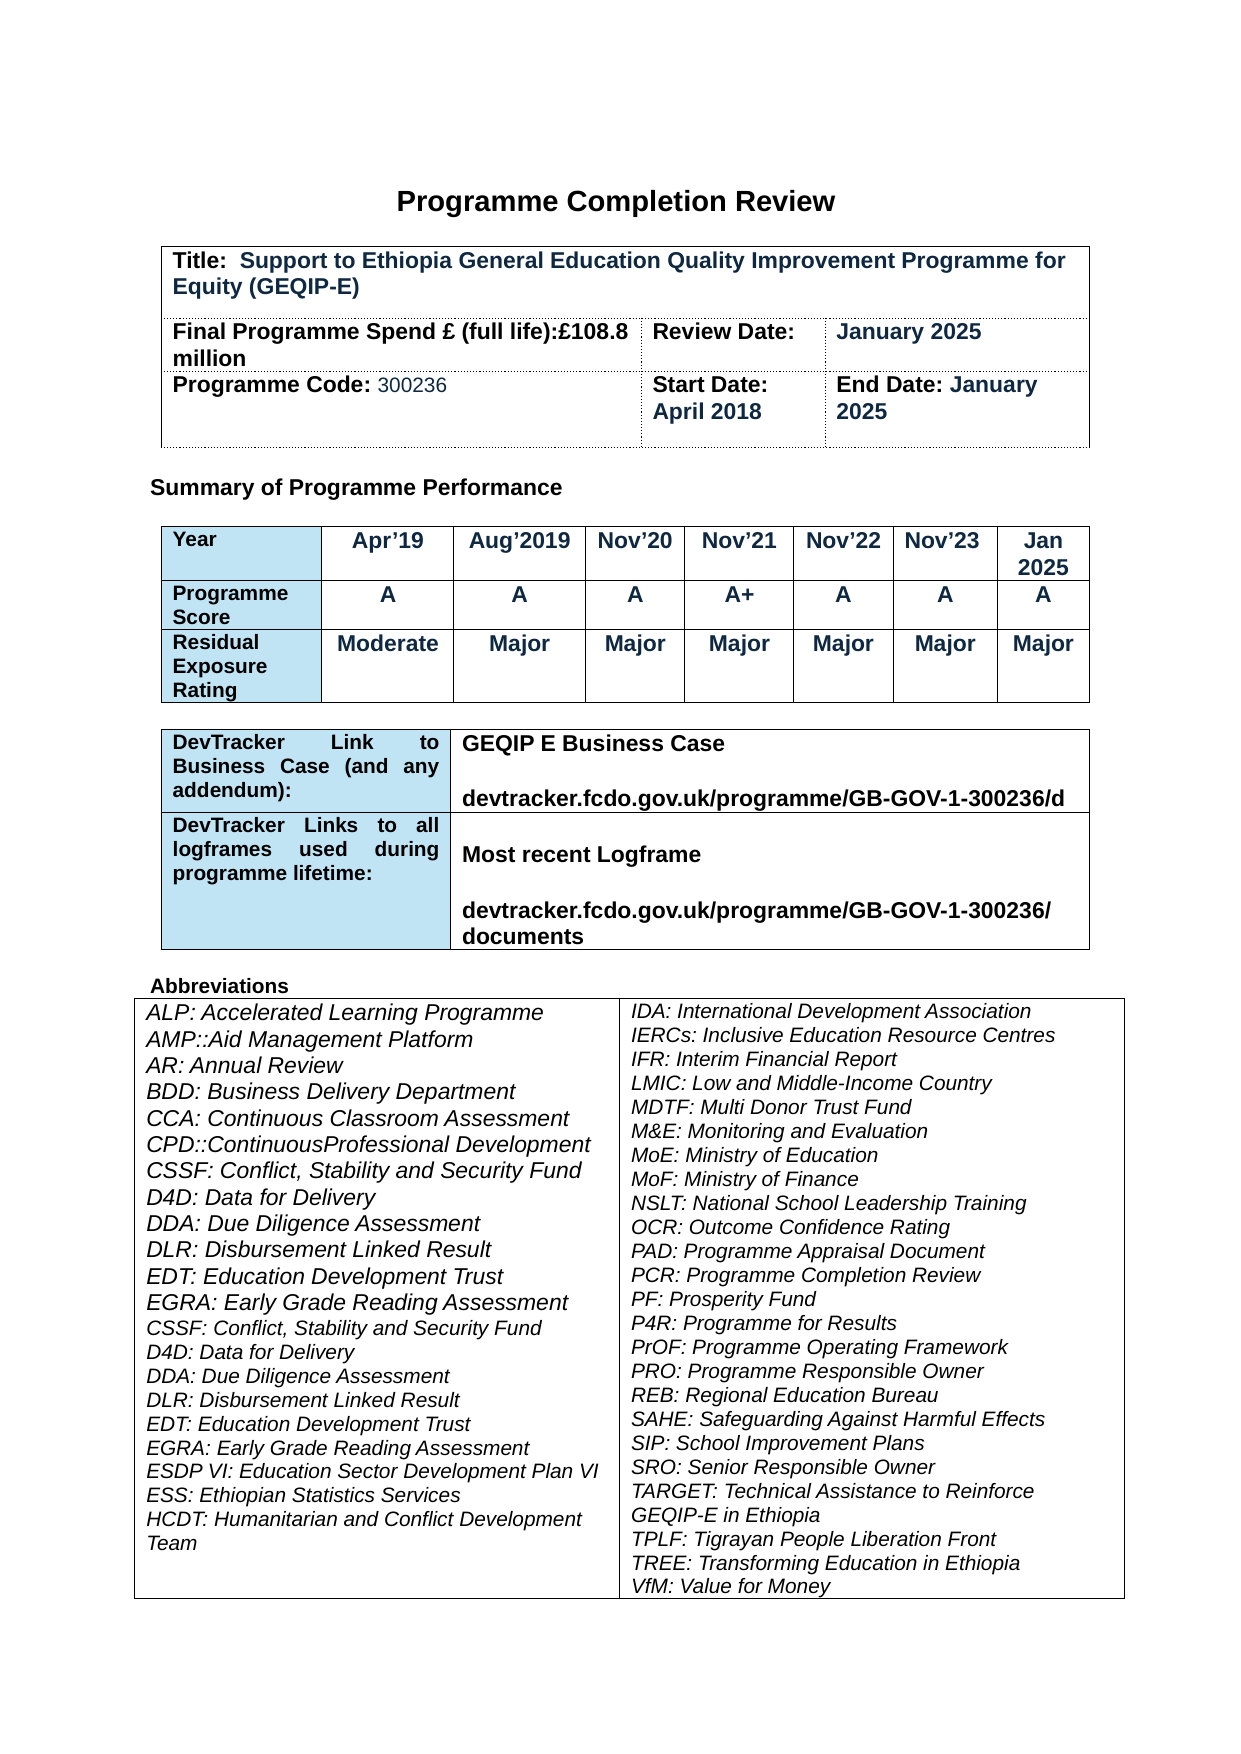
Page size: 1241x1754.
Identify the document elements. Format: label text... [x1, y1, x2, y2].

table_cell Most recent Logframe devtracker.fcdo.gov.uk/programme/GB-GOV-1-300236/documents [451, 813, 1089, 949]
table_header Nov’21 [685, 527, 793, 580]
table_header Apr’19 [322, 527, 453, 580]
table_cell A [894, 581, 997, 629]
text Abbreviations [150, 974, 1090, 998]
table_cell Major [685, 630, 793, 702]
table_header DevTracker Link to Business Case (and any addendum): [162, 730, 450, 812]
table_cell Start Date: April 2018 [641, 371, 825, 447]
table_cell A [794, 581, 893, 629]
text Programme Completion Review [150, 183, 1090, 217]
table_cell January 2025 [825, 318, 1089, 371]
table_cell Programme Score [162, 581, 321, 629]
table_cell A+ [685, 581, 793, 629]
table_header Title: Support to Ethiopia General Education Quality Improvement Programme for Equity (GEQIP-E) [162, 247, 1089, 318]
table_cell Programme Code: 300236 [162, 371, 641, 447]
table_header Nov’20 [586, 527, 684, 580]
table_header Nov’23 [894, 527, 997, 580]
table_cell A [454, 581, 585, 629]
table_header Aug’2019 [454, 527, 585, 580]
table_cell End Date: January 2025 [825, 371, 1089, 447]
table_cell Residual Exposure Rating [162, 630, 321, 702]
table_cell Review Date: [641, 318, 825, 371]
table_header Jan 2025 [998, 527, 1089, 580]
table_cell A [586, 581, 684, 629]
table_cell Major [998, 630, 1089, 702]
table_header GEQIP E Business Case devtracker.fcdo.gov.uk/programme/GB-GOV-1-300236/d [451, 730, 1089, 812]
table_header Year [162, 527, 321, 580]
table_cell A [322, 581, 453, 629]
table_cell Major [586, 630, 684, 702]
table_cell Major [794, 630, 893, 702]
table_cell Major [454, 630, 585, 702]
table_header ALP: Accelerated Learning Programme AMP::Aid Management Platform AR: Annual Review BDD: Business Delivery Department CCA: Continuous Classroom Assessment CPD::ContinuousProfessional Development CSSF: Conflict, Stability and Security Fund D4D: Data for Delivery DDA: Due Diligence Assessment DLR: Disbursement Linked Result EDT: Education Development Trust EGRA: Early Grade Reading Assessment CSSF: Conflict, Stability and Security Fund D4D: Data for Delivery DDA: Due Diligence Assessment DLR: Disbursement Linked Result EDT: Education Development Trust EGRA: Early Grade Reading Assessment ESDP VI: Education Sector Development Plan VI ESS: Ethiopian Statistics Services HCDT: Humanitarian and Conflict Development Team [135, 999, 619, 1598]
table_header IDA: International Development Association IERCs: Inclusive Education Resource Centres IFR: Interim Financial Report LMIC: Low and Middle-Income Country MDTF: Multi Donor Trust Fund M&E: Monitoring and Evaluation MoE: Ministry of Education MoF: Ministry of Finance NSLT: National School Leadership Training OCR: Outcome Confidence Rating PAD: Programme Appraisal Document PCR: Programme Completion Review PF: Prosperity Fund P4R: Programme for Results PrOF: Programme Operating Framework PRO: Programme Responsible Owner REB: Regional Education Bureau SAHE: Safeguarding Against Harmful Effects SIP: School Improvement Plans SRO: Senior Responsible Owner TARGET: Technical Assistance to Reinforce GEQIP-E in Ethiopia TPLF: Tigrayan People Liberation Front TREE: Transforming Education in Ethiopia VfM: Value for Money [620, 999, 1124, 1598]
table_cell Final Programme Spend £ (full life):£108.8 million [162, 318, 641, 371]
table_cell A [998, 581, 1089, 629]
table_cell DevTracker Links to all logframes used during programme lifetime: [162, 813, 450, 949]
table_header Nov’22 [794, 527, 893, 580]
table_cell Major [894, 630, 997, 702]
text Summary of Programme Performance [150, 473, 1090, 500]
table_cell Moderate [322, 630, 453, 702]
